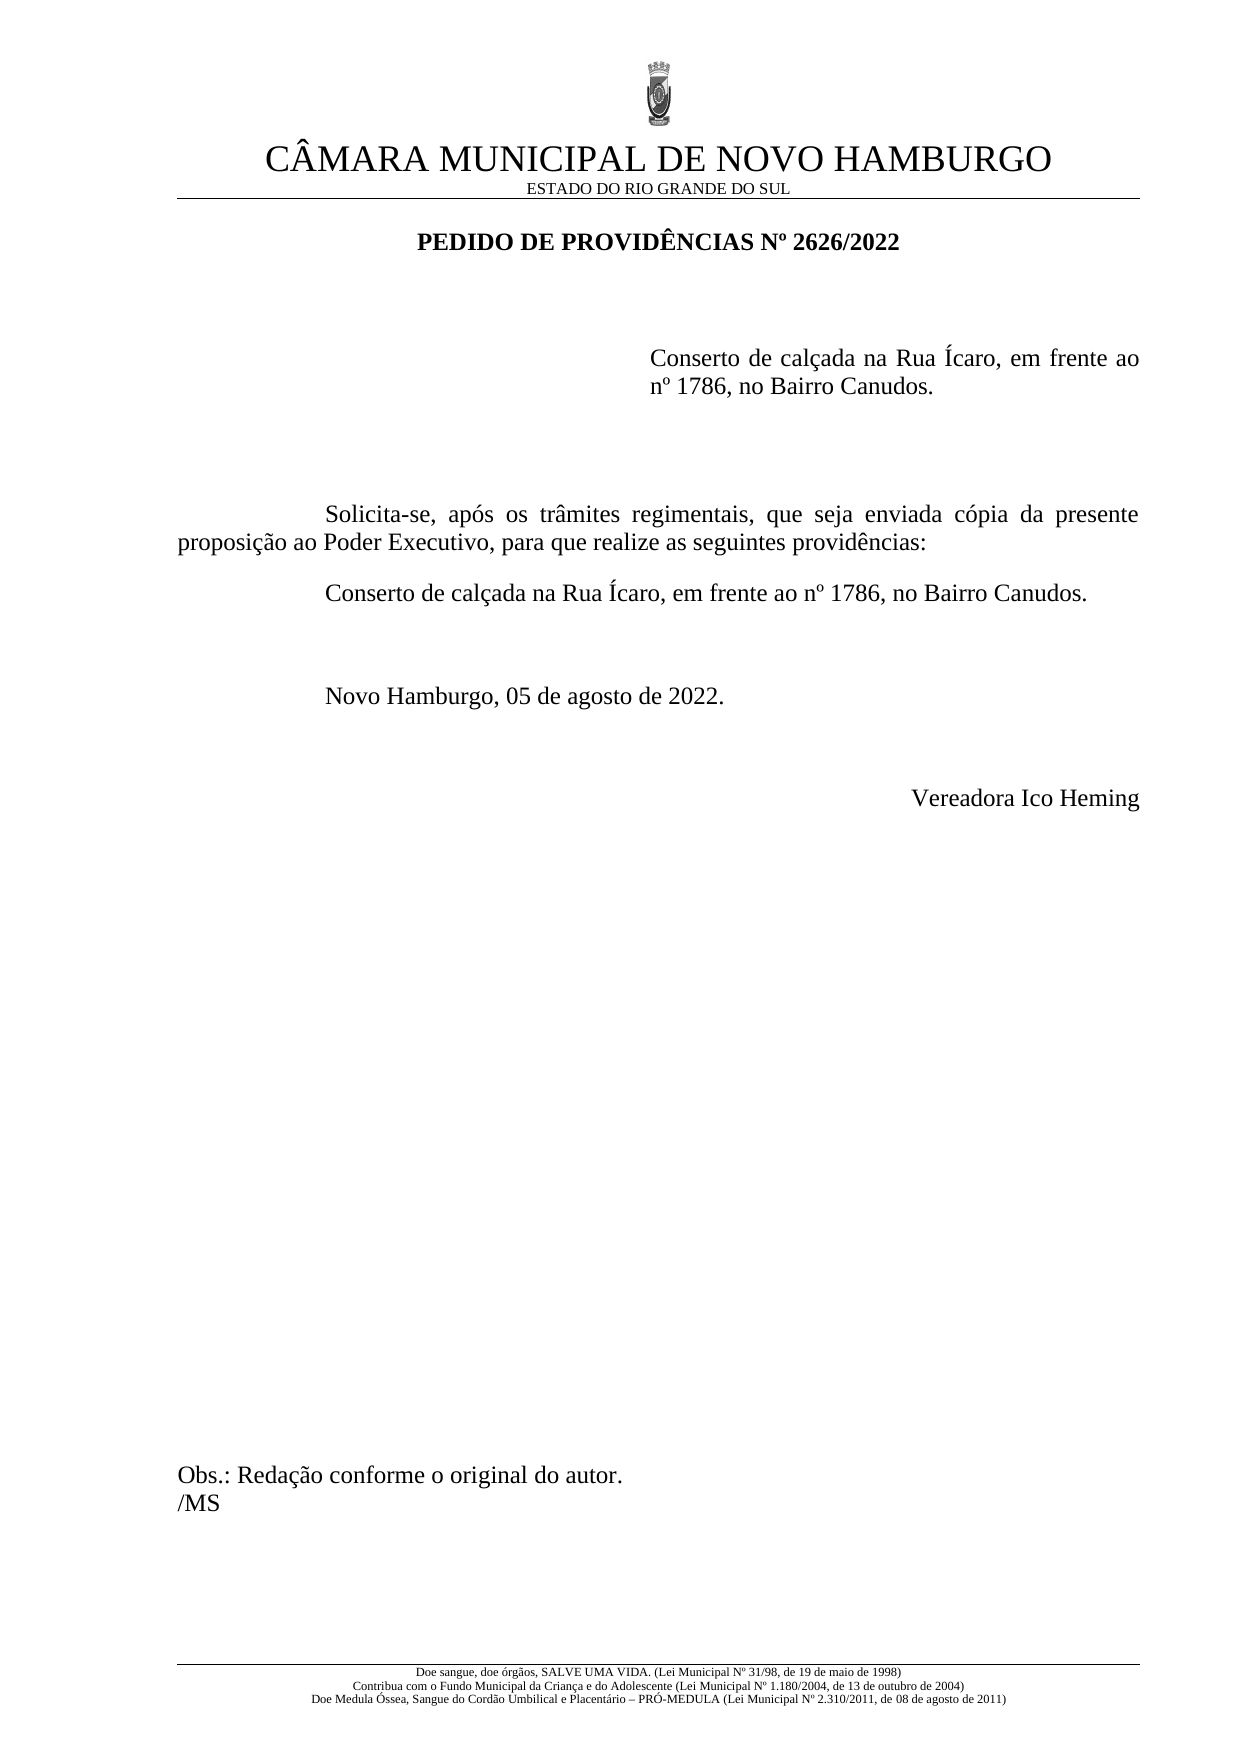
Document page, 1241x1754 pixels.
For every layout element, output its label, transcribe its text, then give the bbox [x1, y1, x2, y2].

text Solicita-se, após os trâmites regimentais, que seja enviada cópia da presente proposição ao Poder Executivo, para que realize as seguintes providências: [177, 500, 1140, 556]
text Conserto de calçada na Rua Ícaro, em frente ao nº 1786, no Bairro Canudos. [650, 344, 1140, 400]
text Obs.: Redação conforme o original do autor. [177, 1461, 1140, 1489]
text /MS [177, 1489, 1140, 1516]
text Novo Hamburgo, 05 de agosto de 2022. [177, 682, 1140, 709]
text PEDIDO DE PROVIDÊNCIAS Nº 2626/2022 [177, 228, 1140, 256]
text Conserto de calçada na Rua Ícaro, em frente ao nº 1786, no Bairro Canudos. [177, 579, 1140, 607]
text Vereadora Ico Heming [177, 784, 1140, 812]
